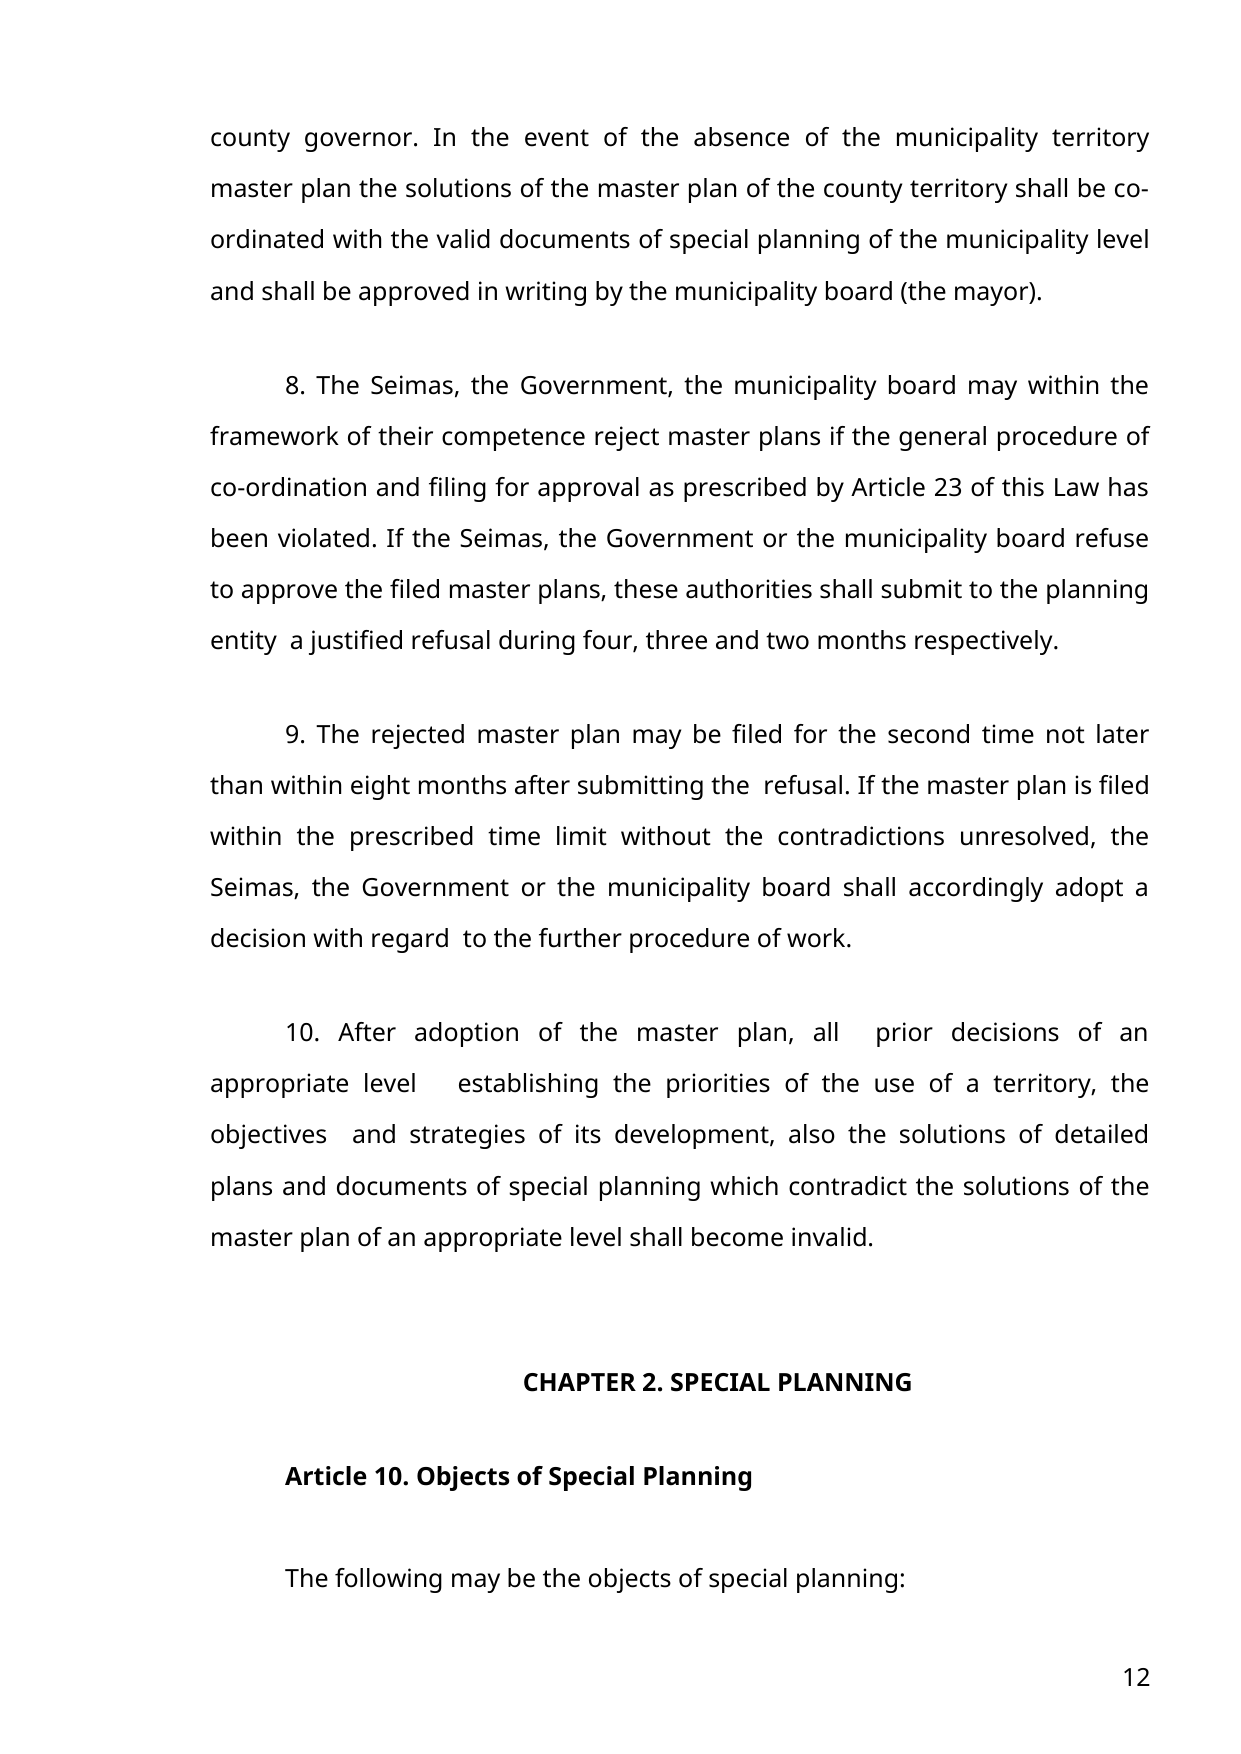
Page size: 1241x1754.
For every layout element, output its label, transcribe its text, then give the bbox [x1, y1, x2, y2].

text CHAPTER 2. SPECIAL PLANNING [210, 1364, 1151, 1398]
text The following may be the objects of special planning: [210, 1561, 1151, 1595]
text 10. After adoption of the master plan, all prior decisions of an appropriate level establishing the priorities of the use of a territory, the objectives and strategies of its development, also the solutions of detailed plans and documents of special planning which contradict the solutions of the master plan of an appropriate level shall become invalid. [210, 1015, 1151, 1253]
text Article 10. Objects of Special Planning [210, 1458, 1151, 1493]
text county governor. In the event of the absence of the municipality territory master plan the solutions of the master plan of the county territory shall be co-ordinated with the valid documents of special planning of the municipality level and shall be approved in writing by the municipality board (the mayor). [210, 120, 1151, 307]
text 8. The Seimas, the Government, the municipality board may within the framework of their competence reject master plans if the general procedure of co-ordination and filing for approval as prescribed by Article 23 of this Law has been violated. If the Seimas, the Government or the municipality board refuse to approve the filed master plans, these authorities shall submit to the planning entity a justified refusal during four, three and two months respectively. [210, 367, 1151, 657]
text 9. The rejected master plan may be filed for the second time not later than within eight months after submitting the refusal. If the master plan is filed within the prescribed time limit without the contradictions unresolved, the Seimas, the Government or the municipality board shall accordingly adopt a decision with regard to the further procedure of work. [210, 717, 1151, 955]
